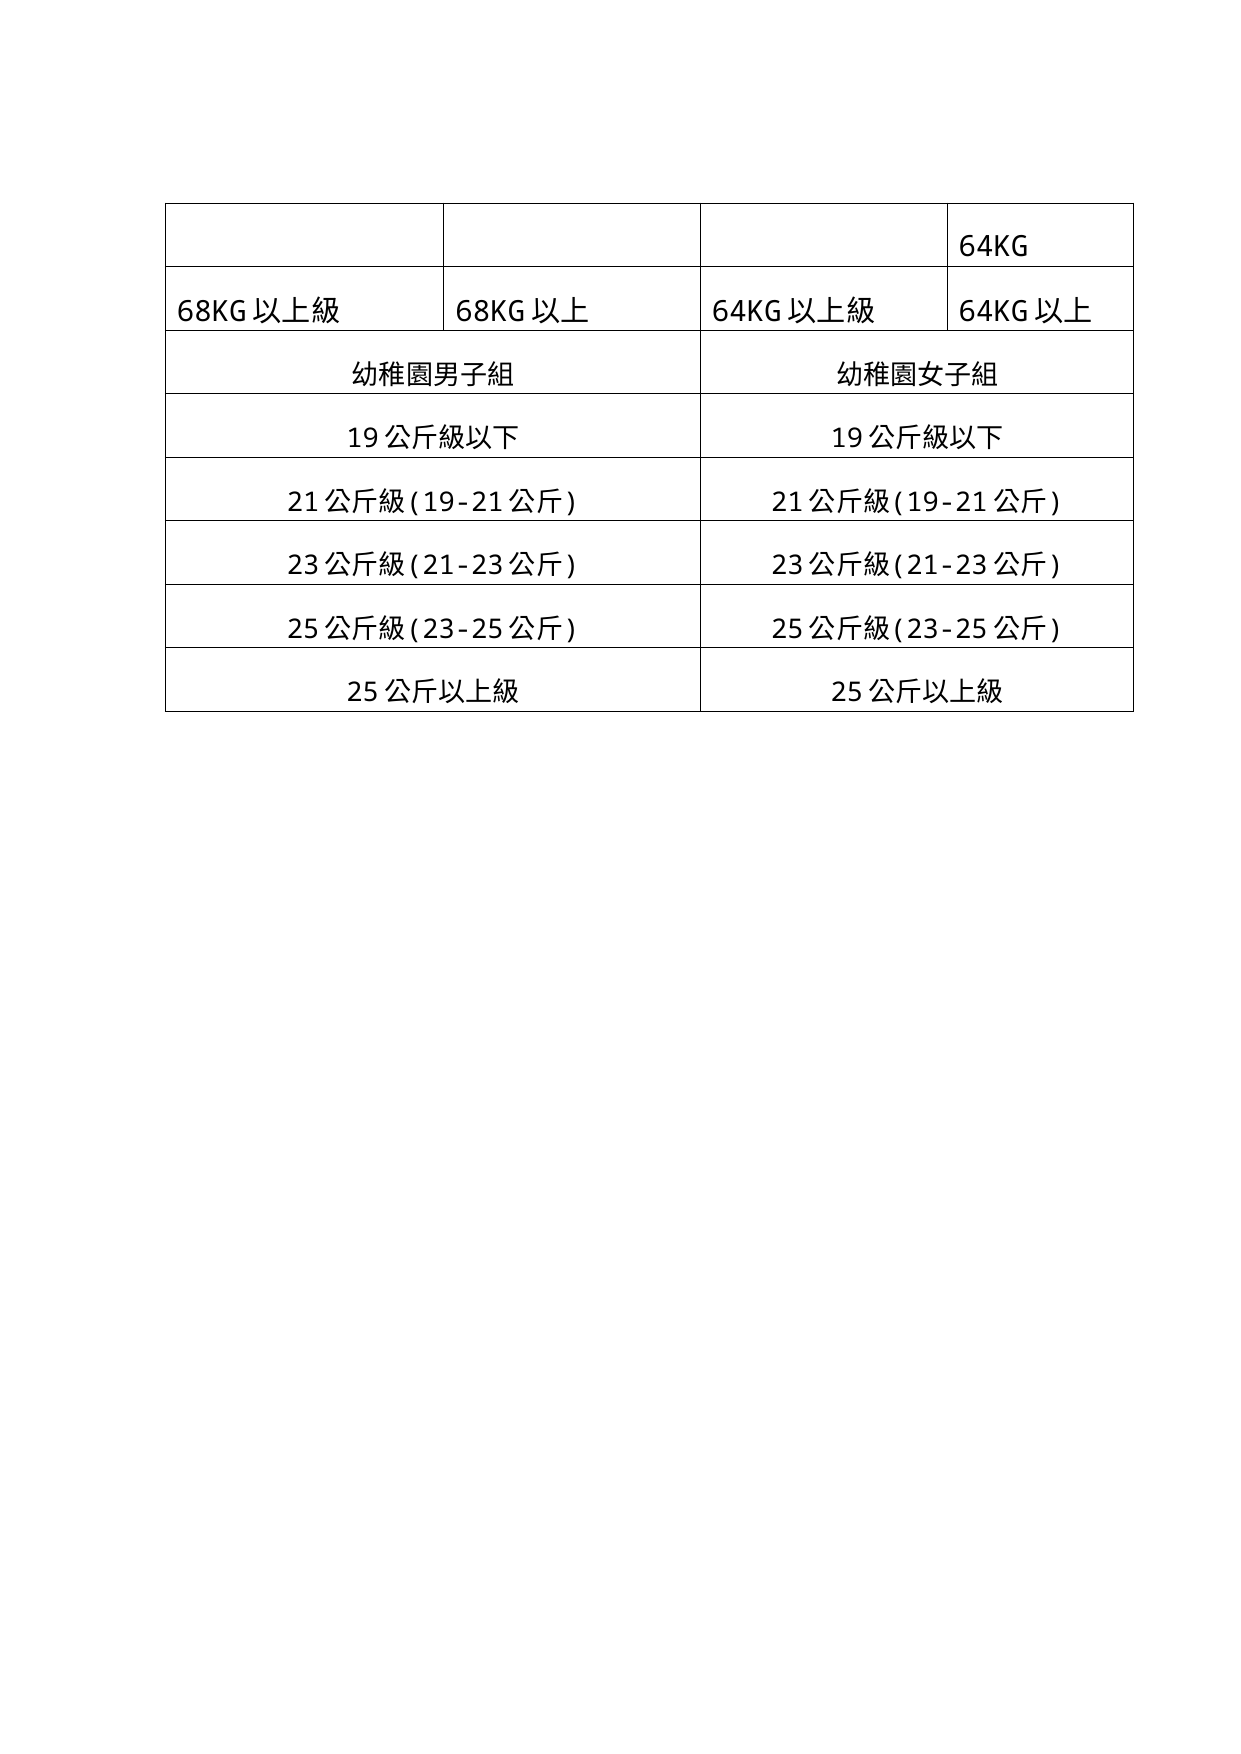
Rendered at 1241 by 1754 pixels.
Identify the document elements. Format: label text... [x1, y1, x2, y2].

table_cell 23公斤級(21-23公斤) [701, 521, 1133, 584]
table_cell 21公斤級(19-21公斤) [701, 458, 1133, 520]
table_cell [444, 204, 700, 266]
table_cell [159, 584, 165, 647]
table_cell 25公斤級(23-25公斤) [701, 585, 1133, 647]
table_cell 23公斤級(21-23公斤) [166, 521, 700, 584]
table_cell [701, 204, 947, 266]
table_cell 64KG [948, 204, 1133, 266]
table_cell 19公斤級以下 [166, 394, 700, 457]
table_cell [159, 330, 165, 393]
table_cell [159, 203, 165, 266]
table_cell 64KG以上級 [701, 267, 947, 329]
table_cell 25公斤以上級 [701, 648, 1133, 711]
table_cell 25公斤以上級 [166, 648, 700, 711]
table_cell 68KG以上級 [166, 267, 443, 329]
table_cell [159, 457, 165, 520]
table_cell [159, 647, 165, 711]
table_cell 幼稚園男子組 [166, 331, 700, 393]
table_cell 68KG以上 [444, 267, 700, 329]
table_cell [159, 393, 165, 457]
table_cell 25公斤級(23-25公斤) [166, 585, 700, 647]
table_cell [159, 266, 165, 329]
table_cell 21公斤級(19-21公斤) [166, 458, 700, 520]
table_cell 19公斤級以下 [701, 394, 1133, 457]
table_cell [166, 204, 443, 266]
table_cell 幼稚園女子組 [701, 331, 1133, 393]
table_cell 64KG以上 [948, 267, 1133, 329]
table_cell [159, 520, 165, 584]
